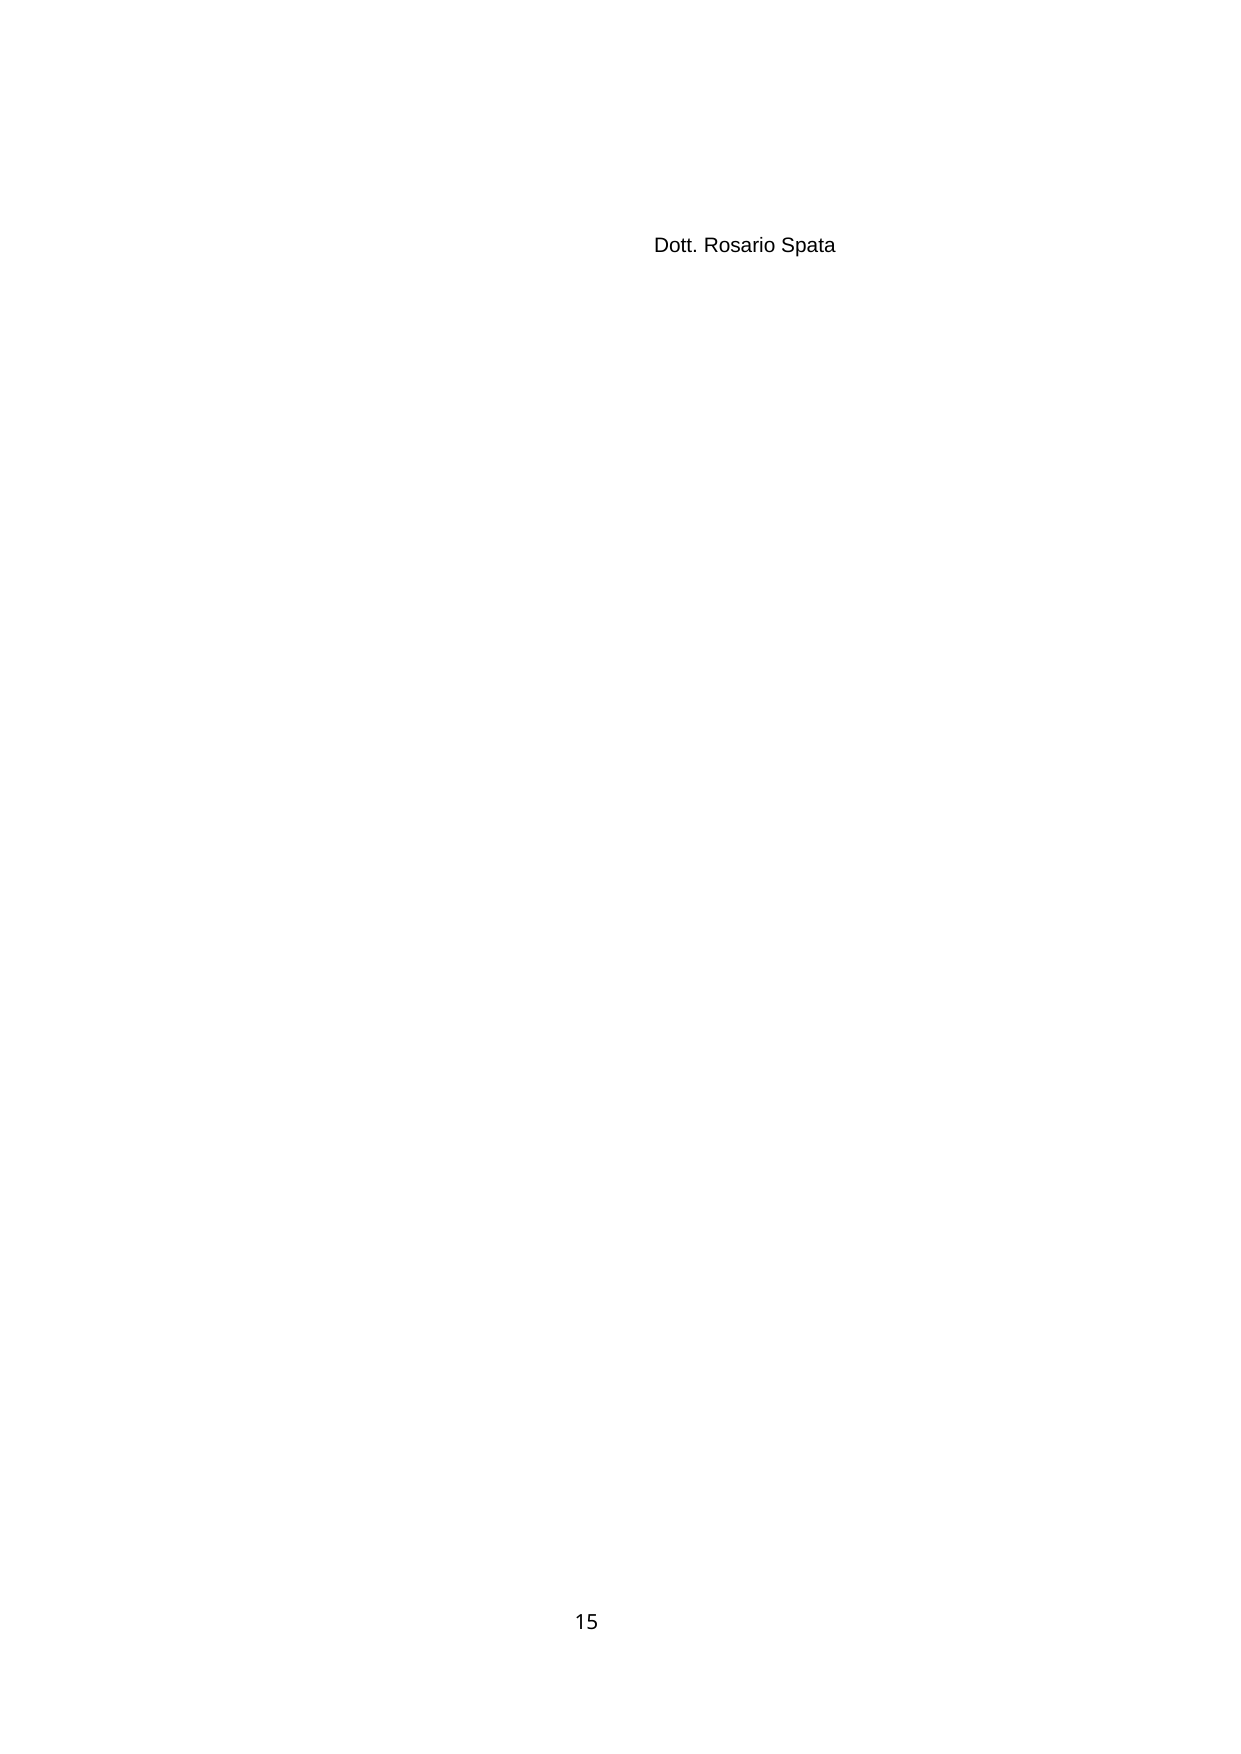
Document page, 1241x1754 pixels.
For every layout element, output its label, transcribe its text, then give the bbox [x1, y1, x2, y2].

text Dott. Rosario Spata [92, 233, 1081, 257]
